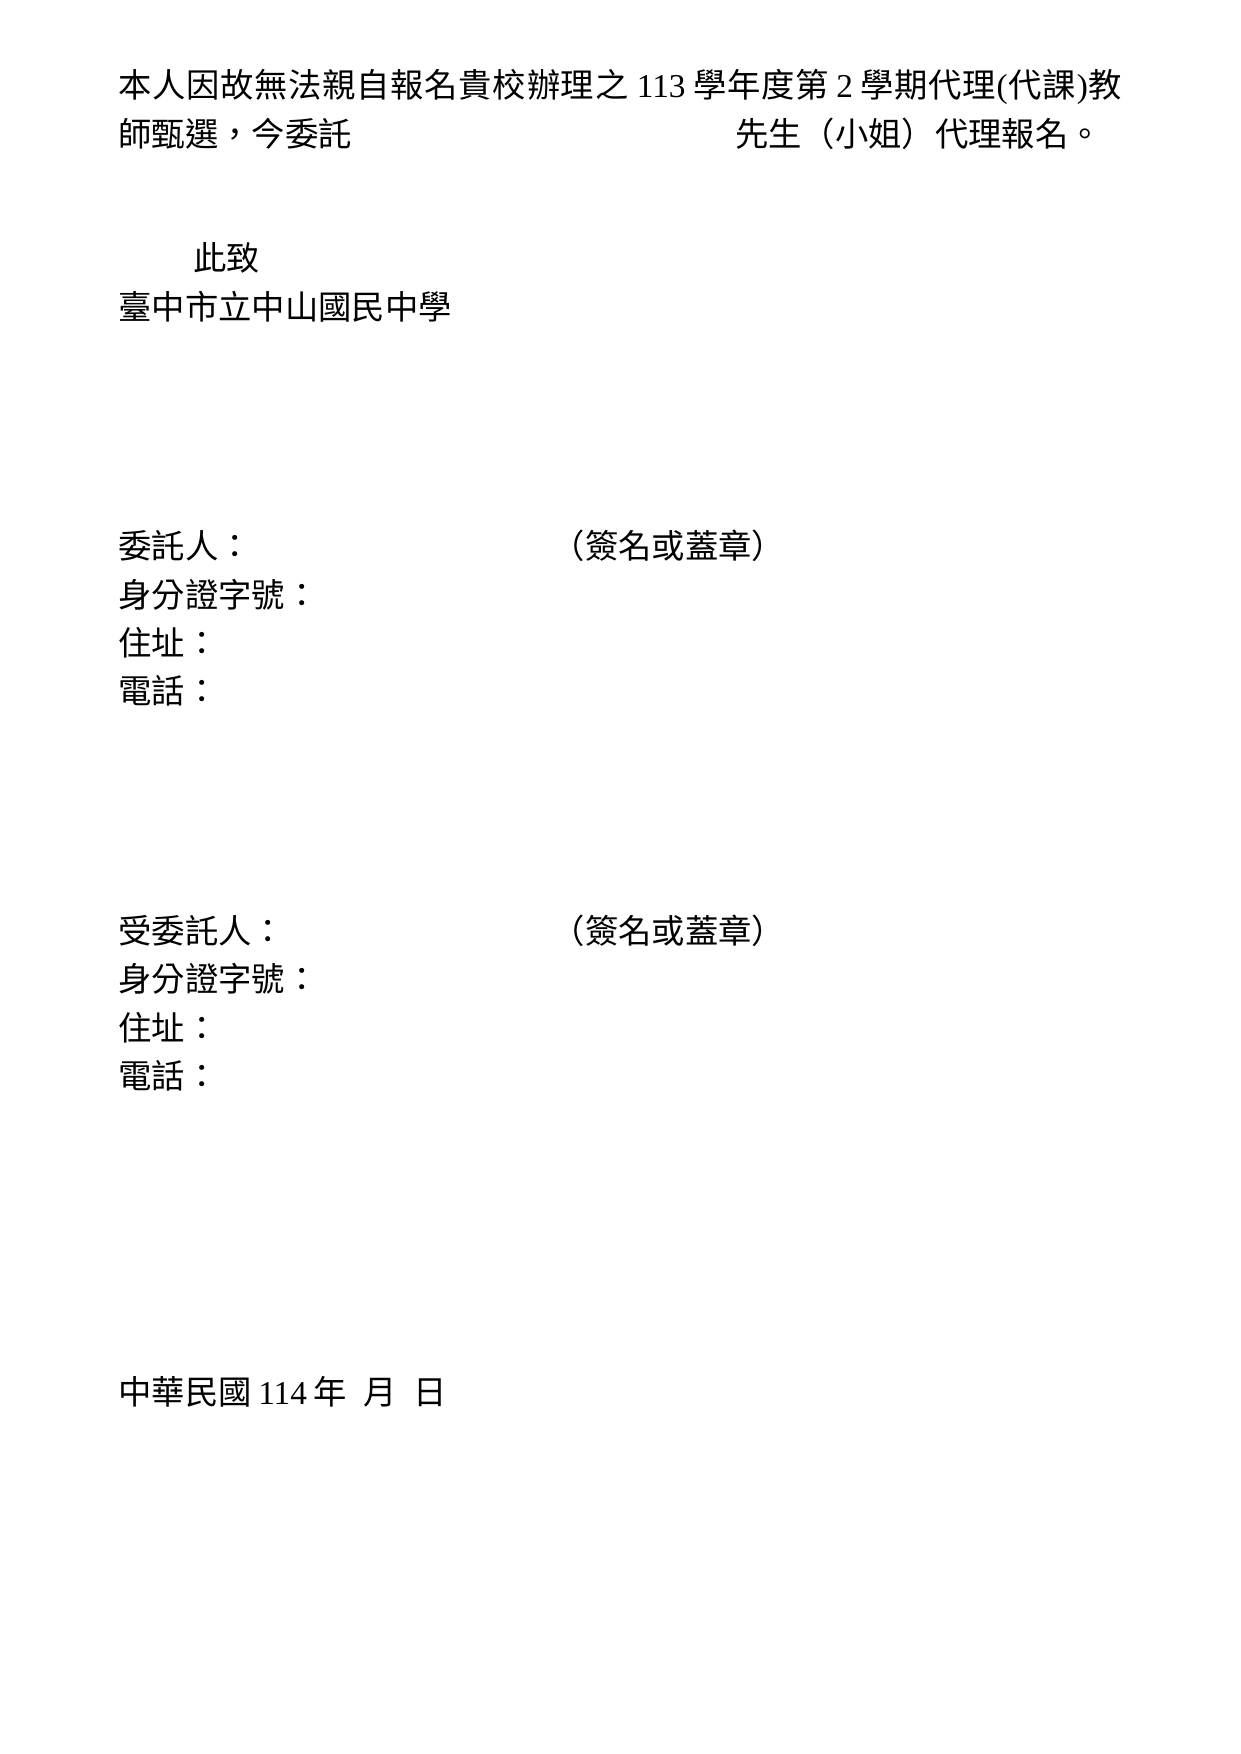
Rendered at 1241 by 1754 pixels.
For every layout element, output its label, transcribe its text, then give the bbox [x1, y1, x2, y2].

text 電話： [118, 665, 1122, 713]
text 中華民國114年 月 日 [118, 1366, 1122, 1414]
text 電話： [118, 1049, 1122, 1098]
text 此致 [118, 232, 1122, 280]
text 受委託人： （簽名或蓋章） [118, 905, 1122, 953]
text 本人因故無法親自報名貴校辦理之113學年度第2學期代理(代課)教師甄選，今委託 先生（小姐）代理報名。 [118, 59, 1122, 156]
text 委託人： （簽名或蓋章） [118, 520, 1122, 568]
text 住址： [118, 617, 1122, 665]
text 住址： [118, 1001, 1122, 1049]
text 身分證字號： [118, 568, 1122, 617]
text 身分證字號： [118, 953, 1122, 1001]
text 臺中市立中山國民中學 [118, 280, 1122, 329]
